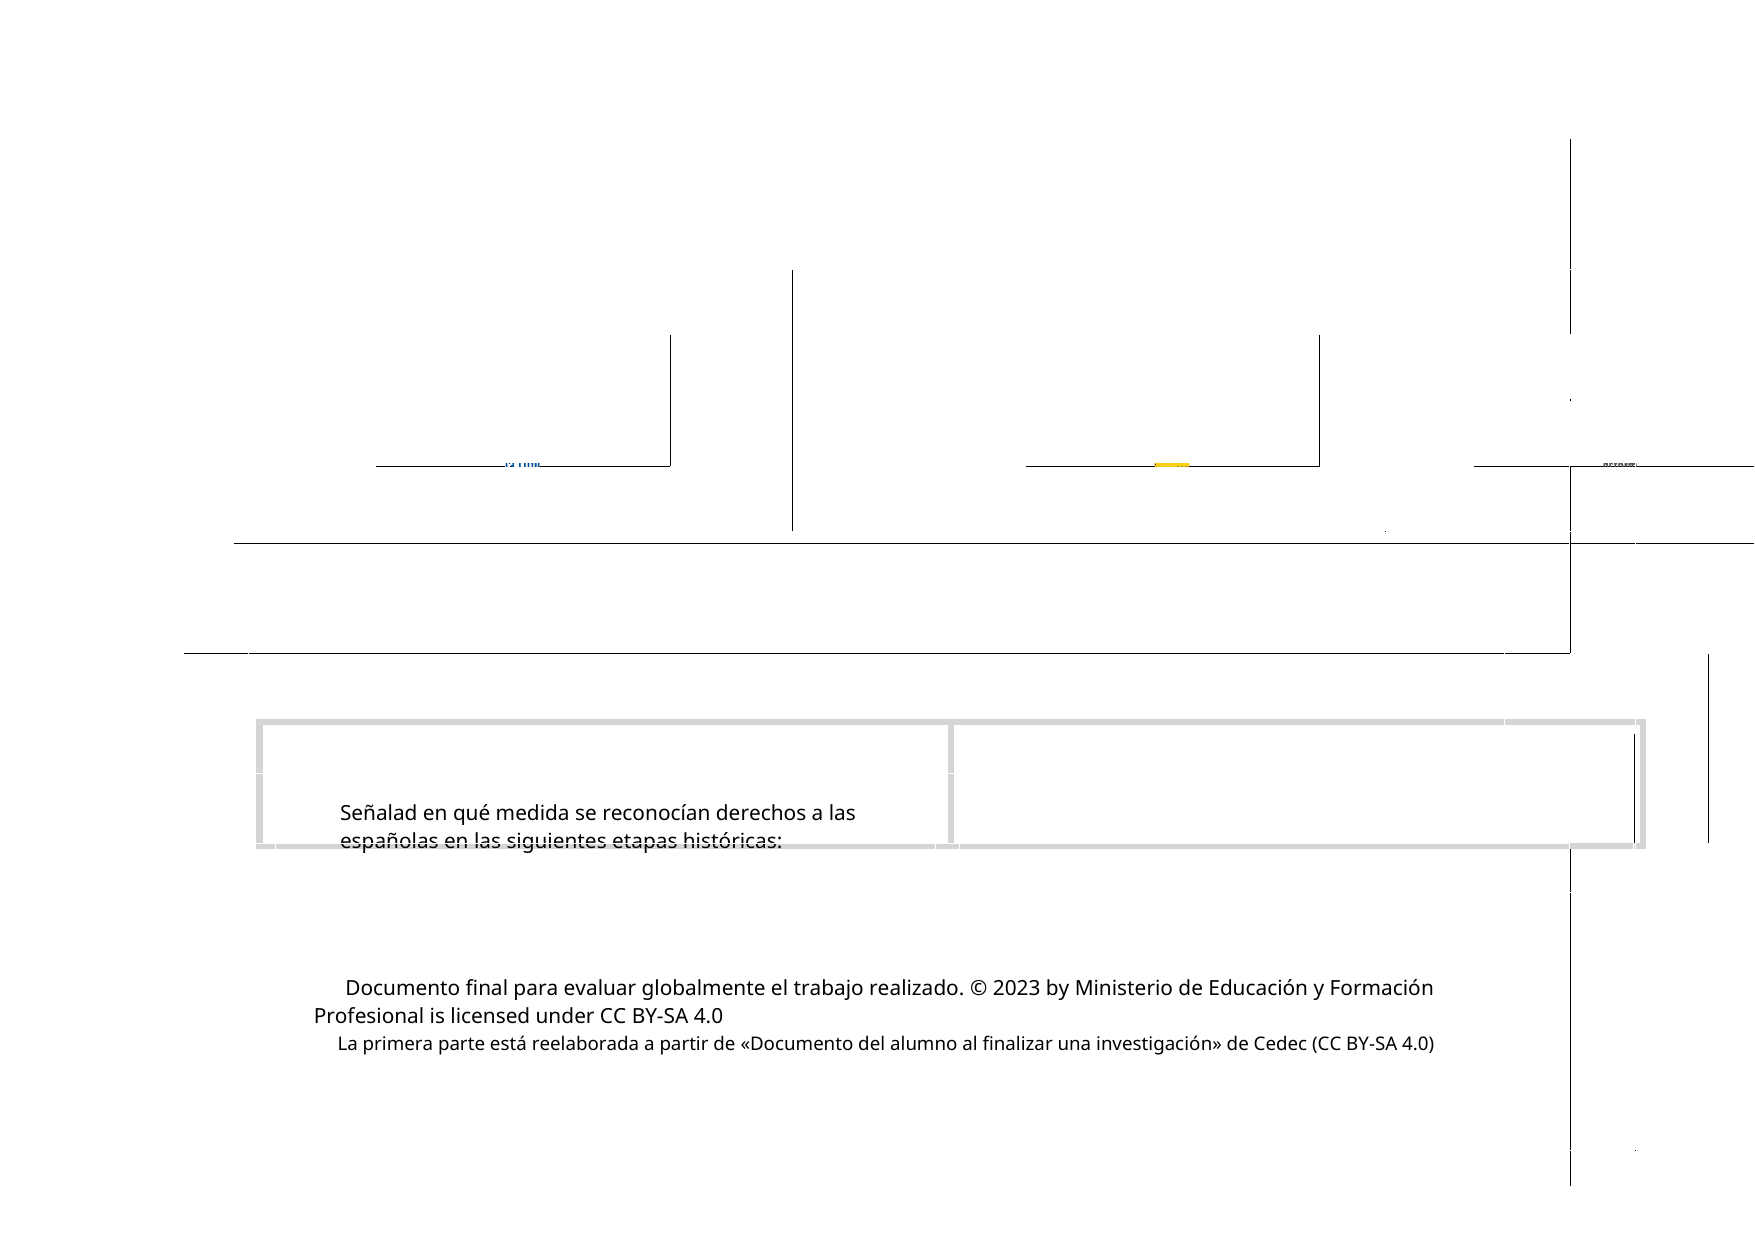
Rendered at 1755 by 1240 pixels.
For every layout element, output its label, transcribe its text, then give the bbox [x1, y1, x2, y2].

table_cell [1505, 725, 1635, 734]
table_cell [954, 725, 1504, 773]
table_cell Señalad en qué medida se reconocían derechos a las españolas en las siguientes etapas históricas: 1) En el Estado Liberal (siglo XIX y hasta la Segunda República) 2) En la Segunda República; 3) Durante la dictadura de Franco; 4) Después de la Constitución de 1978 [263, 725, 948, 773]
table_cell Señalad en qué medida se reconocían derechos a las españolas en las siguientes etapas históricas: 1) En el Estado Liberal (siglo XIX y hasta la Segunda República) 2) En la Segunda República; 3) Durante la dictadura de Franco; 4) Después de la Constitución de 1978 [276, 774, 935, 843]
table_cell Señalad en qué medida se reconocían derechos a las españolas en las siguientes etapas históricas: 1) En el Estado Liberal (siglo XIX y hasta la Segunda República) 2) En la Segunda República; 3) Durante la dictadura de Franco; 4) Después de la Constitución de 1978 [276, 734, 935, 773]
table_cell [1636, 725, 1640, 843]
table_cell [960, 734, 1633, 843]
table_cell [960, 734, 1504, 773]
table_cell [954, 774, 959, 843]
